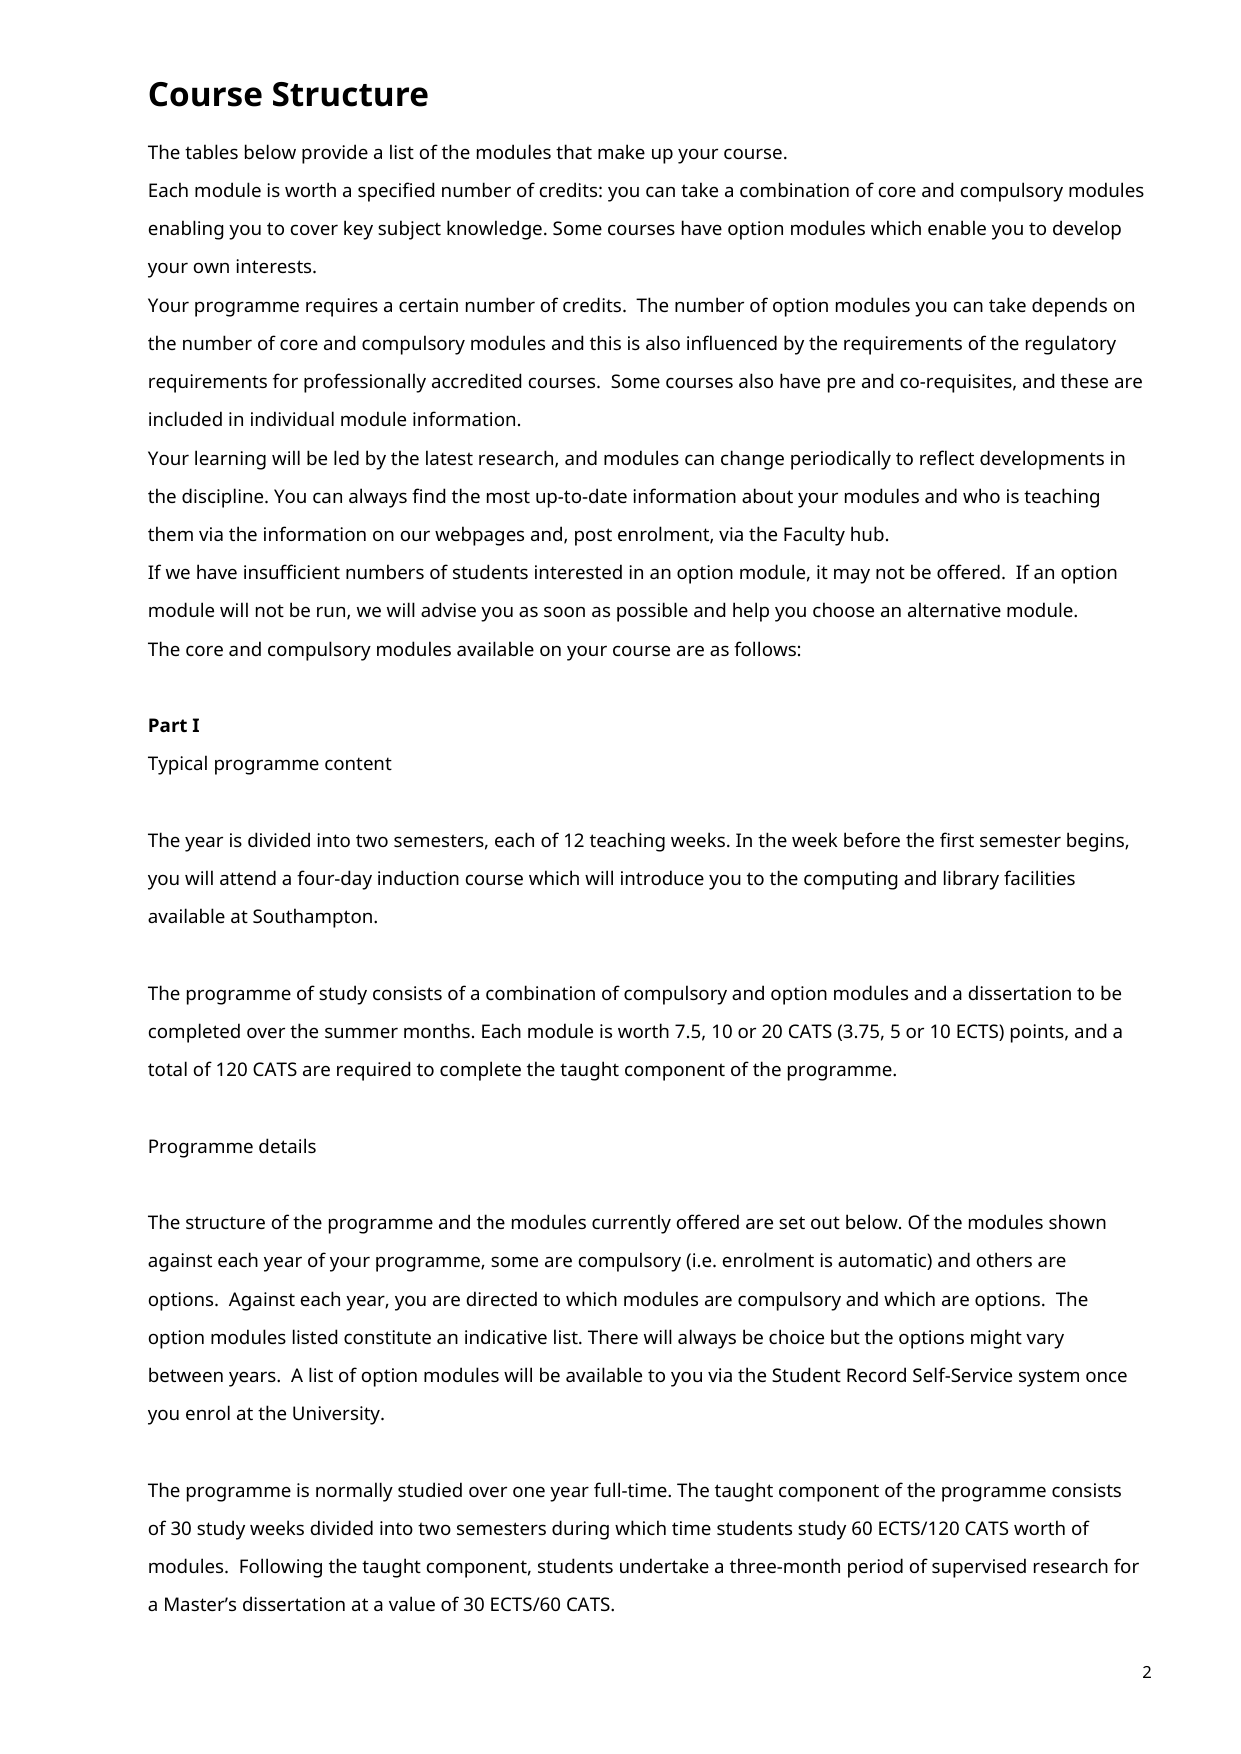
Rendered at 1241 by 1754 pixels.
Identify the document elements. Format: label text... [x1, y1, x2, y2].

subtitle Course Structure [148, 71, 1152, 116]
text The tables below provide a list of the modules that make up your course. [148, 139, 1152, 164]
text Your programme requires a certain number of credits. The number of option modules you can take depends on the number of core and compulsory modules and this is also influenced by the requirements of the regulatory requirements for professionally accredited courses. Some courses also have pre and co-requisites, and these are included in individual module information. [148, 292, 1152, 432]
text Each module is worth a specified number of credits: you can take a combination of core and compulsory modules enabling you to cover key subject knowledge. Some courses have option modules which enable you to develop your own interests. [148, 177, 1152, 279]
table_header Part I Typical programme content The year is divided into two semesters, each of 12 teaching weeks. In the week before the first semester begins, you will attend a four-day induction course which will introduce you to the computing and library facilities available at Southampton. The programme of study consists of a combination of compulsory and option modules and a dissertation to be completed over the summer months. Each module is worth 7.5, 10 or 20 CATS (3.75, 5 or 10 ECTS) points, and a total of 120 CATS are required to complete the taught component of the programme. Programme details The structure of the programme and the modules currently offered are set out below. Of the modules shown against each year of your programme, some are compulsory (i.e. enrolment is automatic) and others are options. Against each year, you are directed to which modules are compulsory and which are options. The option modules listed constitute an indicative list. There will always be choice but the options might vary between years. A list of option modules will be available to you via the Student Record Self-Service system once you enrol at the University. The programme is normally studied over one year full-time. The taught component of the programme consists of 30 study weeks divided into two semesters during which time students study 60 ECTS/120 CATS worth of modules. Following the taught component, students undertake a three-month period of supervised research for a Master’s dissertation at a value of 30 ECTS/60 CATS. [136, 674, 1152, 1617]
text If we have insufficient numbers of students interested in an option module, it may not be offered. If an option module will not be run, we will advise you as soon as possible and help you choose an alternative module. [148, 559, 1152, 623]
text Your learning will be led by the latest research, and modules can change periodically to reflect developments in the discipline. You can always find the most up-to-date information about your modules and who is teaching them via the information on our webpages and, post enrolment, via the Faculty hub. [148, 445, 1152, 547]
text The core and compulsory modules available on your course are as follows: [148, 636, 1152, 661]
